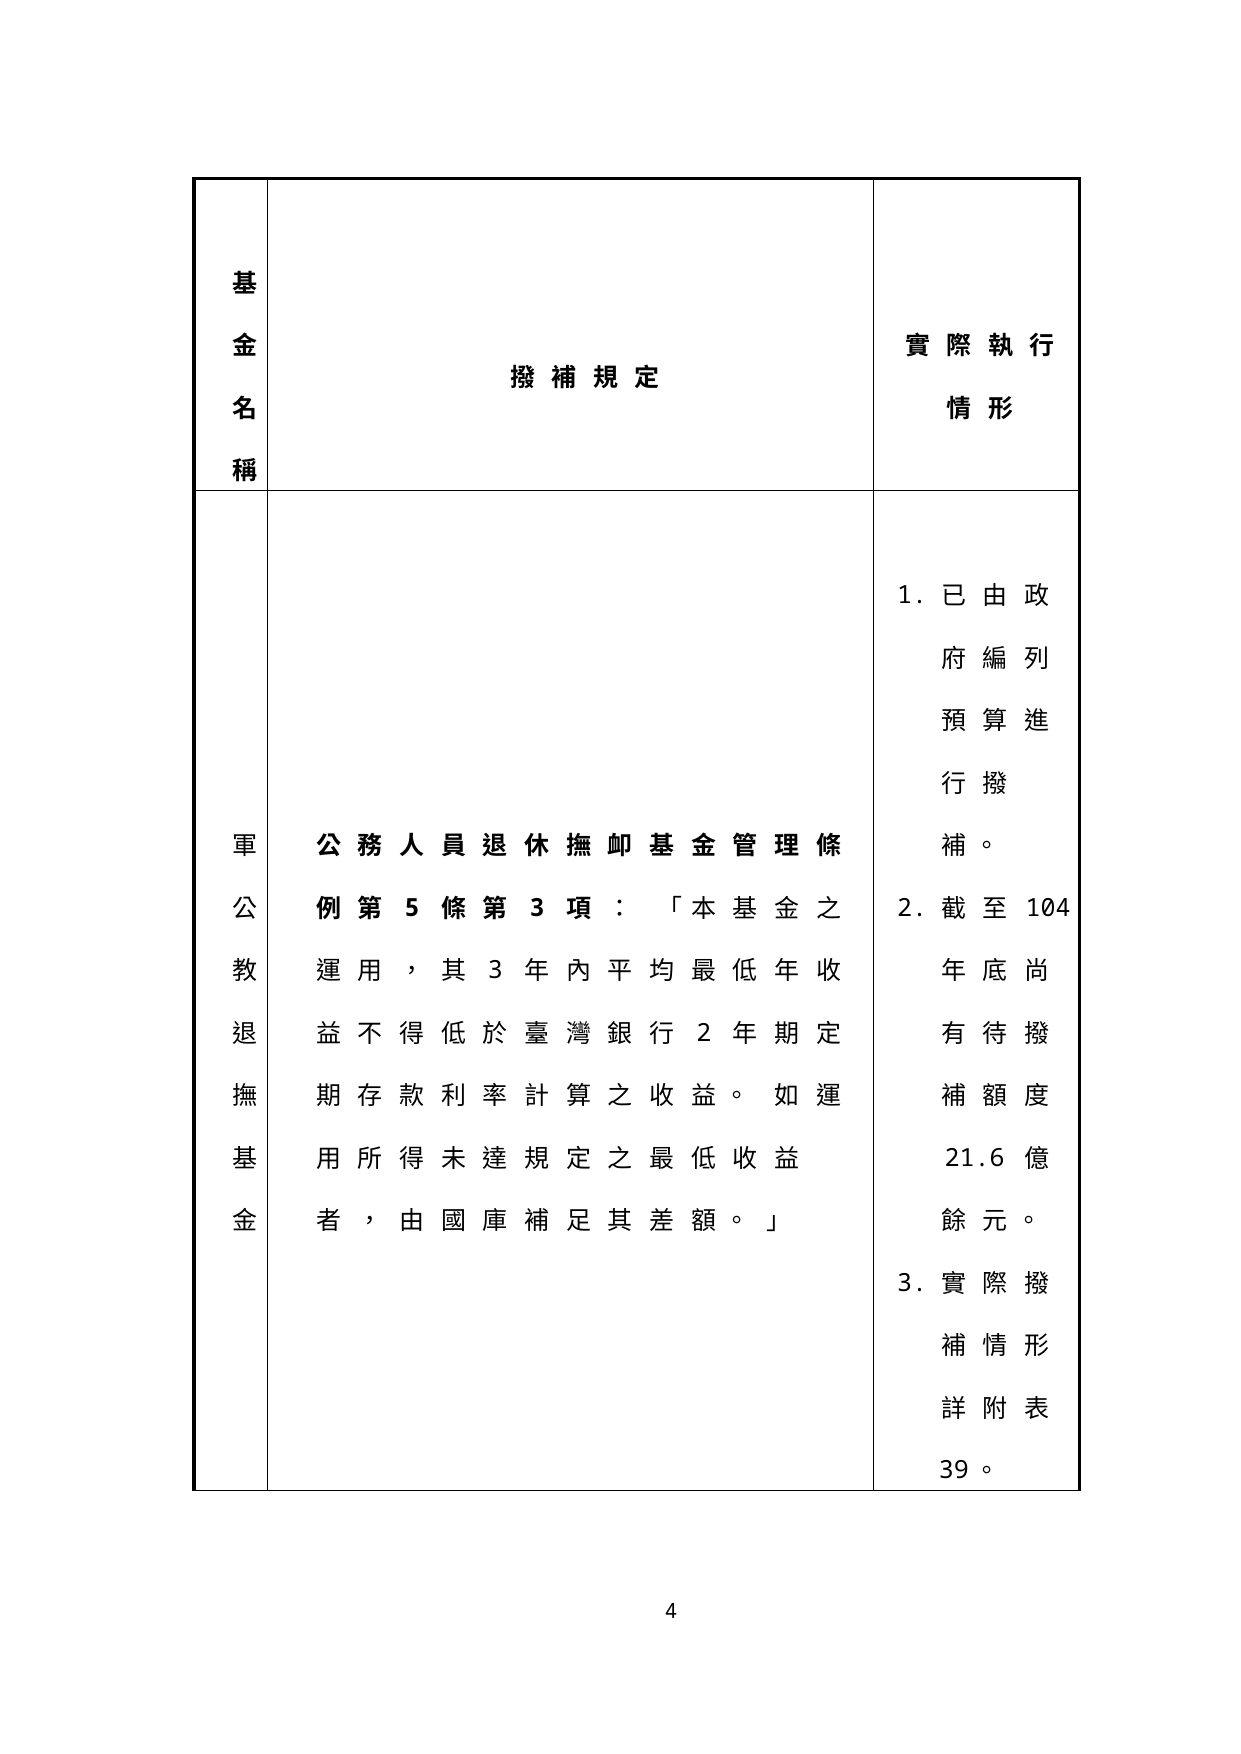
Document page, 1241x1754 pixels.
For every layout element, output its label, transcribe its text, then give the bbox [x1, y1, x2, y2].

table_cell 軍公教退撫基金 [196, 491, 267, 1490]
table_cell 公務人員退休撫卹基金管理條例第5條第3項：「本基金之運用，其3年內平均最低年收益不得低於臺灣銀行2年期定期存款利率計算之收益。如運用所得未達規定之最低收益者，由國庫補足其差額。」 [268, 491, 873, 1490]
table_header 基金名稱 [196, 180, 267, 490]
table_header 實際執行情形 [874, 180, 1078, 490]
table_header 撥補規定 [268, 180, 873, 490]
table_cell 1.已由政府編列預算進行撥補。 2.截至104年底尚有待撥補額度21.6億餘元。 3.實際撥補情形詳附表39。 [874, 491, 1078, 1490]
